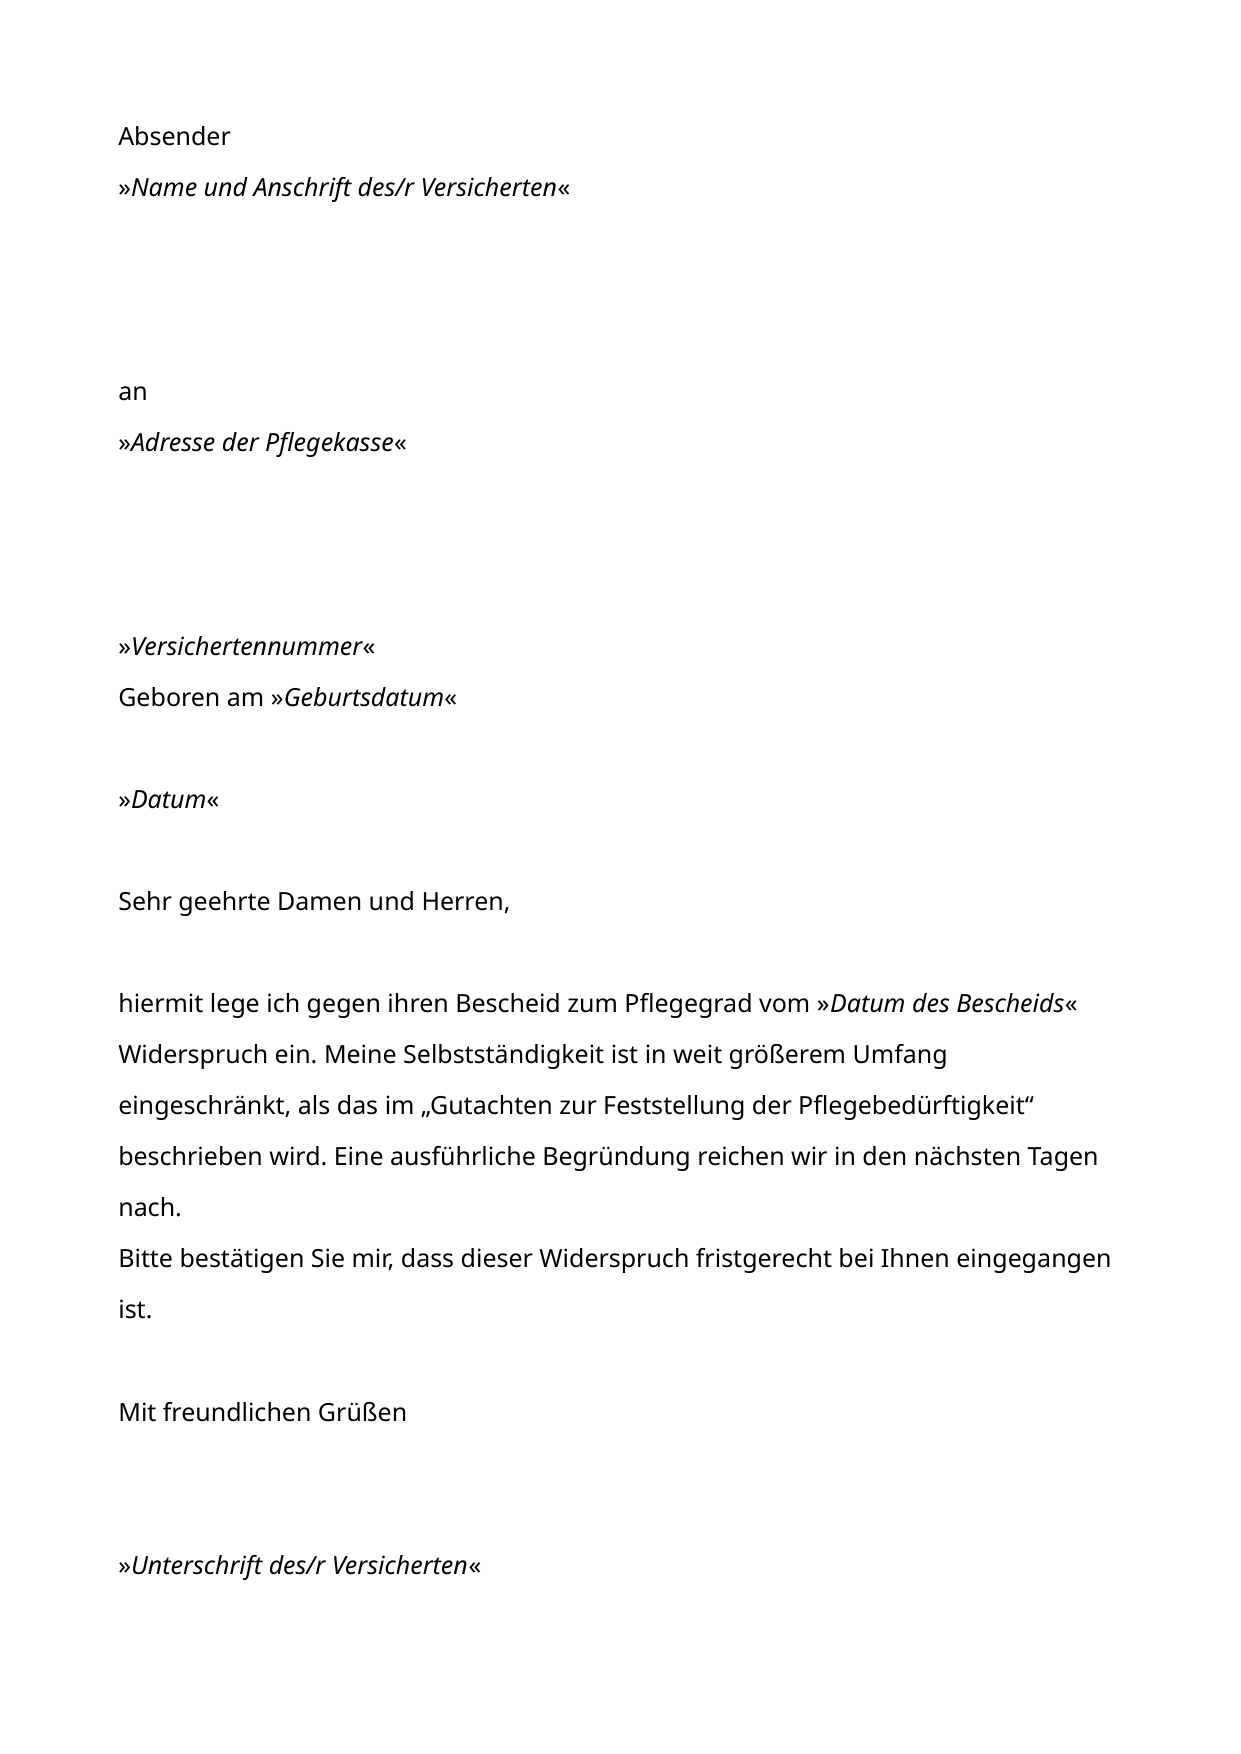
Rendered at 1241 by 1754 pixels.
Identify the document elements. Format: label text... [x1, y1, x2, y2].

text Absender [118, 118, 1122, 152]
text »Name und Anschrift des/r Versicherten« [118, 169, 1122, 203]
text hiermit lege ich gegen ihren Bescheid zum Pflegegrad vom »Datum des Bescheids« Widerspruch ein. Meine Selbstständigkeit ist in weit größerem Umfang eingeschränkt, als das im „Gutachten zur Feststellung der Pflegebedürftigkeit“ beschrieben wird. Eine ausführliche Begründung reichen wir in den nächsten Tagen nach. Bitte bestätigen Sie mir, dass dieser Widerspruch fristgerecht bei Ihnen eingegangen ist. [118, 986, 1122, 1326]
text »Datum« [118, 782, 1122, 816]
text an [118, 373, 1122, 407]
text Geboren am »Geburtsdatum« [118, 679, 1122, 714]
text »Unterschrift des/r Versicherten« [118, 1547, 1122, 1581]
text »Versichertennummer« [118, 628, 1122, 663]
text Mit freundlichen Grüßen [118, 1394, 1122, 1428]
text Sehr geehrte Damen und Herren, [118, 884, 1122, 918]
text »Adresse der Pflegekasse« [118, 424, 1122, 458]
